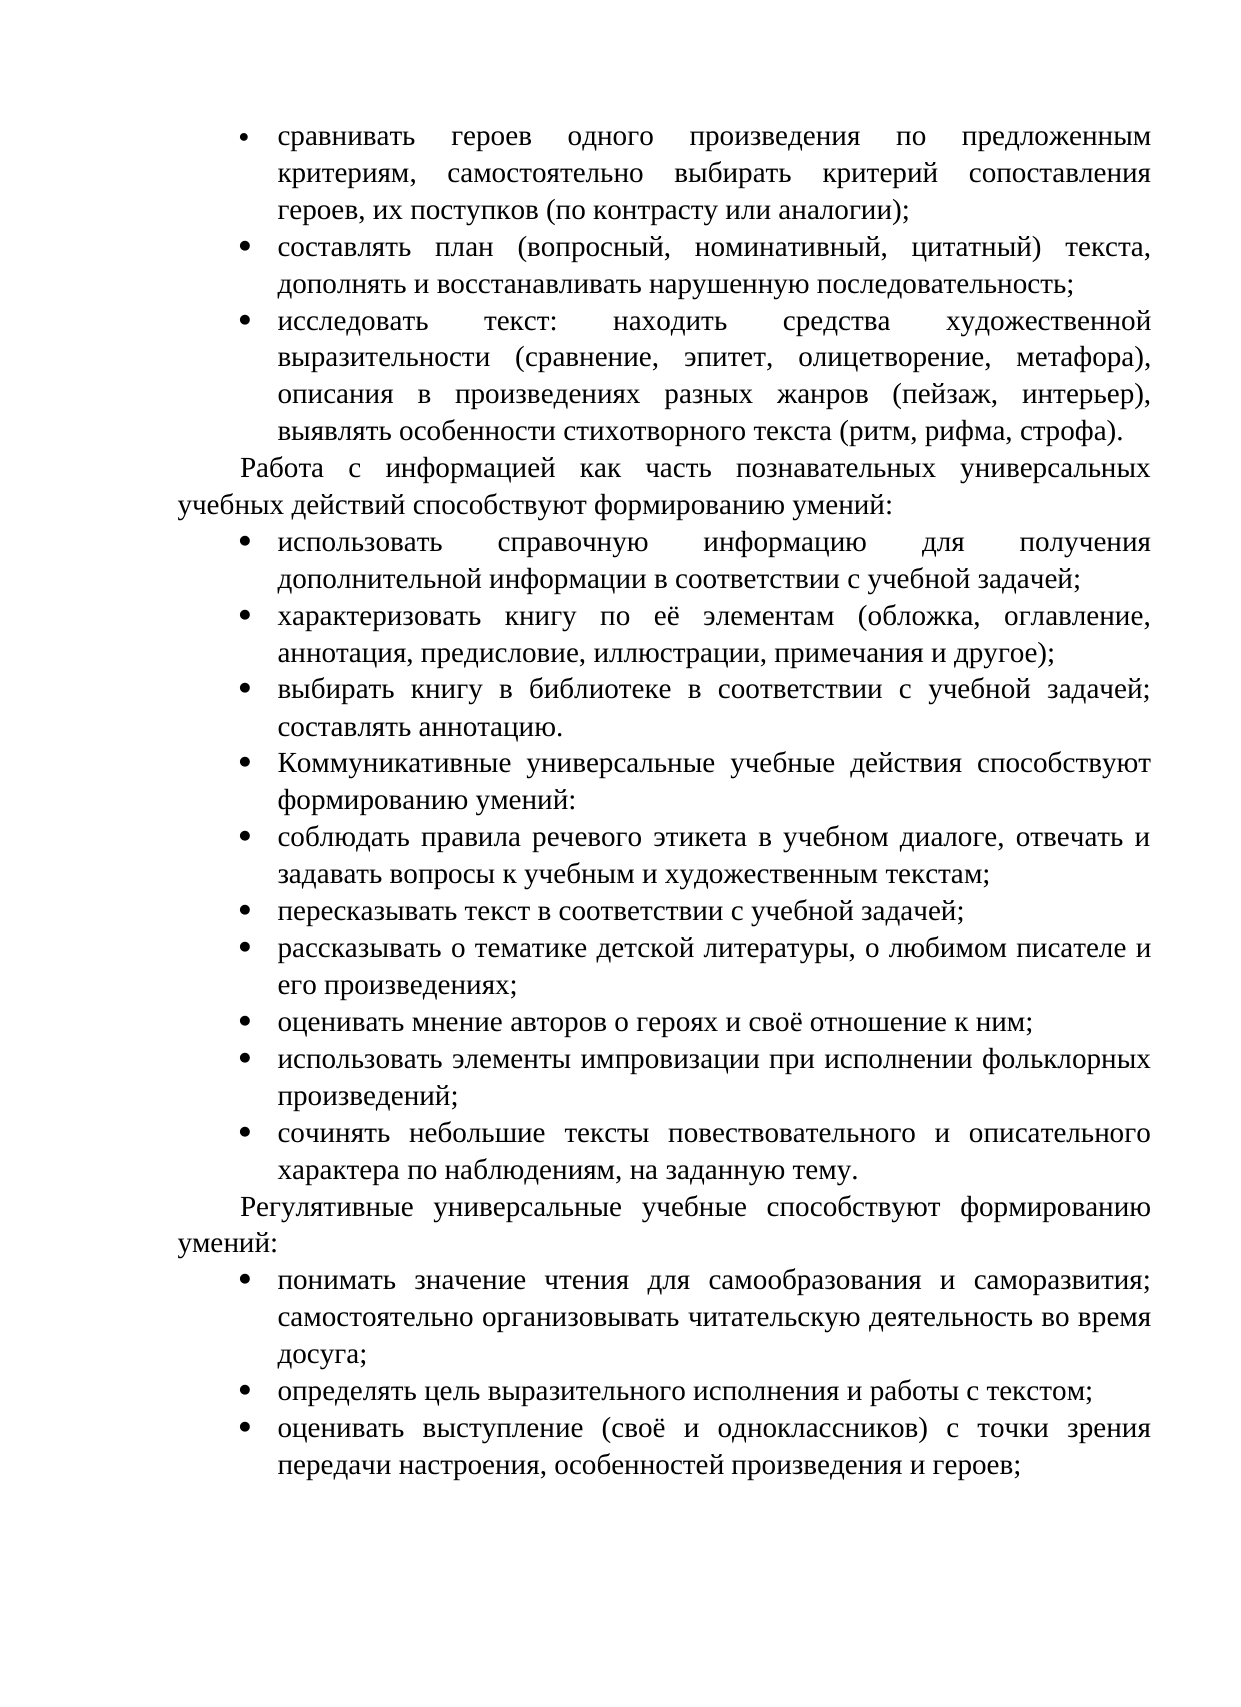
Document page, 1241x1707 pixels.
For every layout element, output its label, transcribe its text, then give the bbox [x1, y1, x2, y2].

list рассказывать о тематике детской литературы, о любимом писателе и его произведениях; [240, 930, 1152, 1001]
list определять цель выразительного исполнения и работы с текстом; [240, 1373, 1152, 1407]
list оценивать выступление (своё и одноклассников) с точки зрения передачи настроения, особенностей произведения и героев; [240, 1410, 1152, 1481]
text Работа с информацией как часть познавательных универсальных учебных действий способствуют формированию умений: [177, 450, 1152, 521]
list Коммуникативные универсальные учебные действия способствуют формированию умений: [240, 746, 1152, 816]
list характеризовать книгу по её элементам (обложка, оглавление, аннотация, предисловие, иллюстрации, примечания и другое); [240, 598, 1152, 668]
text Регулятивные универсальные учебные способствуют формированию умений: [177, 1189, 1152, 1259]
list составлять план (вопросный, номинативный, цитатный) текста, дополнять и восстанавливать нарушенную последовательность; [240, 229, 1152, 299]
list сравнивать героев одного произведения по предложенным критериям, самостоятельно выбирать критерий сопоставления героев, их поступков (по контрасту или аналогии); [240, 118, 1152, 225]
list понимать значение чтения для самообразования и саморазвития; самостоятельно организовывать читательскую деятельность во время досуга; [240, 1262, 1152, 1370]
list использовать справочную информацию для получения дополнительной информации в соответствии с учебной задачей; [240, 524, 1152, 594]
list пересказывать текст в соответствии с учебной задачей; [240, 893, 1152, 927]
list оценивать мнение авторов о героях и своё отношение к ним; [240, 1004, 1152, 1038]
list исследовать текст: находить средства художественной выразительности (сравнение, эпитет, олицетворение, метафора), описания в произведениях разных жанров (пейзаж, интерьер), выявлять особенности стихотворного текста (ритм, рифма, строфа). [240, 303, 1152, 447]
list сочинять небольшие тексты повествовательного и описательного характера по наблюдениям, на заданную тему. [240, 1115, 1152, 1185]
list соблюдать правила речевого этикета в учебном диалоге, отвечать и задавать вопросы к учебным и художественным текстам; [240, 819, 1152, 890]
list использовать элементы импровизации при исполнении фольклорных произведений; [240, 1041, 1152, 1112]
list выбирать книгу в библиотеке в соответствии с учебной задачей; составлять аннотацию. [240, 672, 1152, 742]
